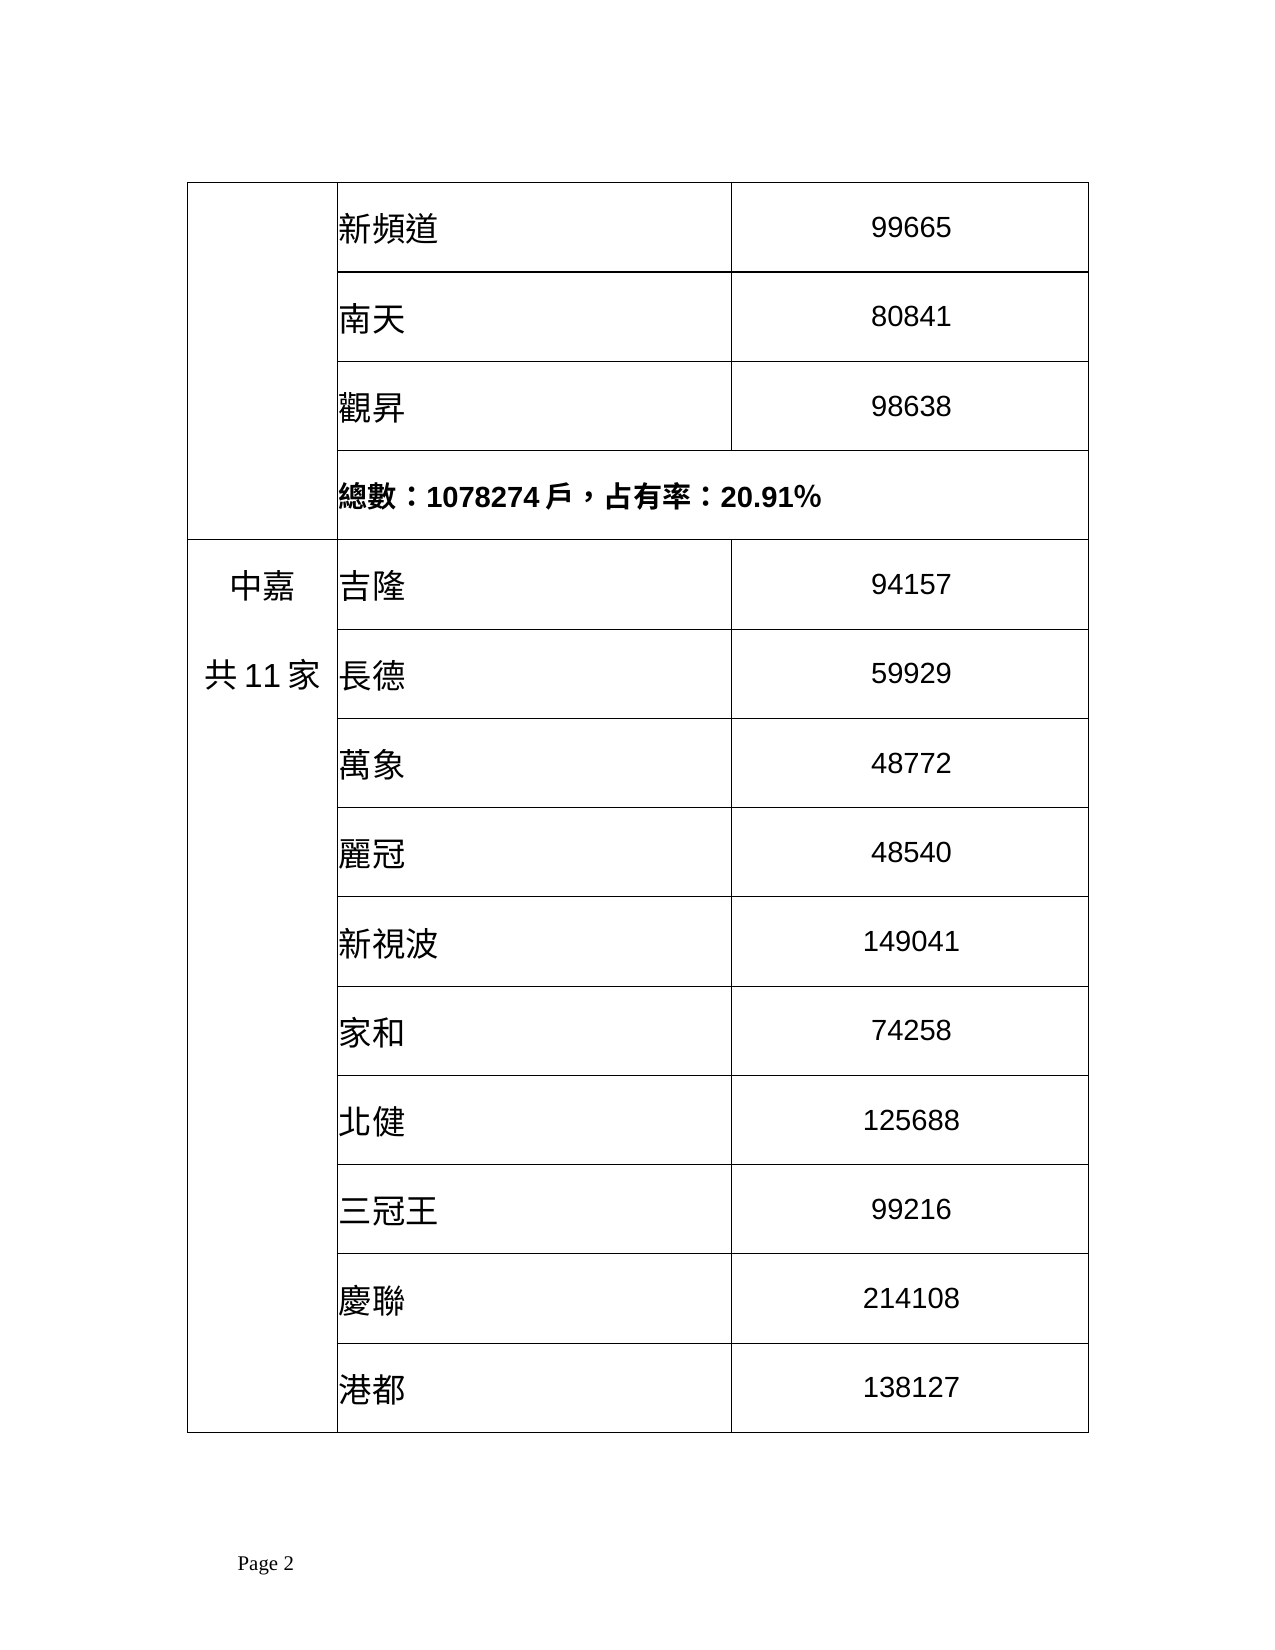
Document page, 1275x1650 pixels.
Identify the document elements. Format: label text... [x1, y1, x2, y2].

table_cell 99216 [732, 1165, 1088, 1253]
table_cell 吉隆 [338, 540, 731, 628]
table_cell 家和 [338, 987, 731, 1075]
table_cell 三冠王 [338, 1165, 731, 1253]
table_cell 94157 [732, 540, 1088, 628]
table_cell 中嘉 共11家 [188, 540, 337, 1432]
table_cell 138127 [732, 1344, 1088, 1432]
table_cell 新視波 [338, 897, 731, 986]
table_cell 南天 [338, 273, 731, 361]
table_cell 北健 [338, 1076, 731, 1164]
table_cell 48772 [732, 719, 1088, 807]
table_cell 萬象 [338, 719, 731, 807]
table_cell [188, 183, 337, 539]
table_cell 59929 [732, 630, 1088, 718]
table_cell 新頻道 [338, 183, 731, 271]
table_cell 慶聯 [338, 1254, 731, 1343]
table_cell 港都 [338, 1344, 731, 1432]
table_cell 98638 [732, 362, 1088, 450]
table_cell 80841 [732, 273, 1088, 361]
table_cell 總數：1078274戶，占有率：20.91％ [338, 451, 1088, 539]
table_cell 74258 [732, 987, 1088, 1075]
table_cell 214108 [732, 1254, 1088, 1343]
table_cell 125688 [732, 1076, 1088, 1164]
table_cell 149041 [732, 897, 1088, 986]
table_cell 長德 [338, 630, 731, 718]
table_cell 觀昇 [338, 362, 731, 450]
table_cell 99665 [732, 183, 1088, 271]
table_cell 48540 [732, 808, 1088, 896]
table_cell 麗冠 [338, 808, 731, 896]
